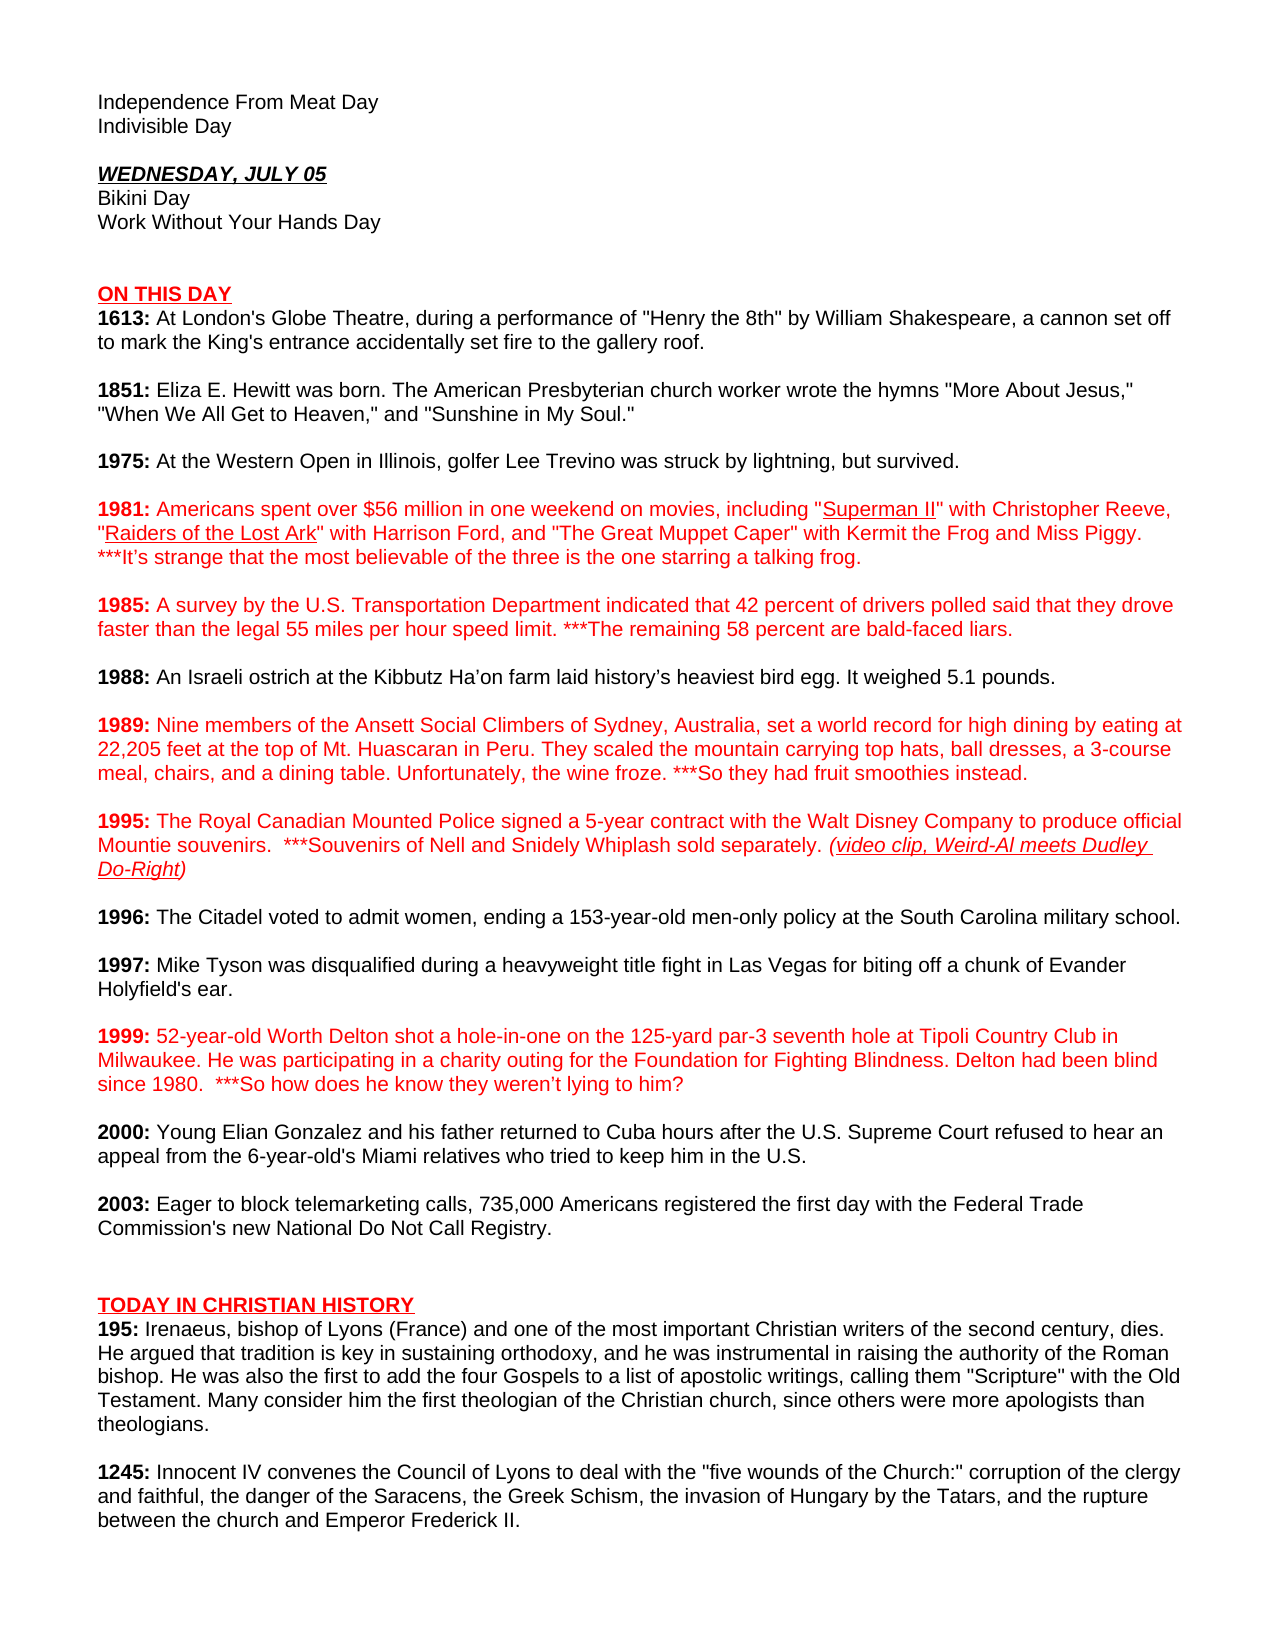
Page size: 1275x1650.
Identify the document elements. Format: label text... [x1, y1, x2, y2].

text 1851: Eliza E. Hewitt was born. The American Presbyterian church worker wrote the hymns "More About Jesus," "When We All Get to Heaven," and "Sunshine in My Soul." [97, 377, 1185, 425]
text 1988: An Israeli ostrich at the Kibbutz Ha’on farm laid history’s heaviest bird egg. It weighed 5.1 pounds. [97, 665, 1185, 689]
text 2003: Eager to block telemarketing calls, 735,000 Americans registered the first day with the Federal Trade Commission's new National Do Not Call Registry. [97, 1192, 1185, 1240]
text 195: Irenaeus, bishop of Lyons (France) and one of the most important Christian writers of the second century, dies. He argued that tradition is key in sustaining orthodoxy, and he was instrumental in raising the authority of the Roman bishop. He was also the first to add the four Gospels to a list of apostolic writings, calling them "Scripture" with the Old Testament. Many consider him the first theologian of the Christian church, since others were more apologists than theologians. [97, 1316, 1185, 1436]
text 1613: At London's Globe Theatre, during a performance of "Henry the 8th" by William Shakespeare, a cannon set off to mark the King's entrance accidentally set fire to the gallery roof. [97, 306, 1185, 353]
text 1989: Nine members of the Ansett Social Climbers of Sydney, Australia, set a world record for high dining by eating at 22,205 feet at the top of Mt. Huascaran in Peru. They scaled the mountain carrying top hats, ball dresses, a 3-course meal, chairs, and a dining table. Unfortunately, the wine froze. ***So they had fruit smoothies instead. [97, 713, 1185, 785]
text 1975: At the Western Open in Illinois, golfer Lee Trevino was struck by lightning, but survived. [97, 449, 1185, 473]
text WEDNESDAY, JULY 05 [97, 162, 1185, 186]
text Bikini Day Work Without Your Hands Day [97, 186, 1185, 234]
text 1981: Americans spent over $56 million in one weekend on movies, including "Superman II" with Christopher Reeve, "Raiders of the Lost Ark" with Harrison Ford, and "The Great Muppet Caper" with Kermit the Frog and Miss Piggy. ***It’s strange that the most believable of the three is the one starring a talking frog. [97, 497, 1185, 569]
text ON THIS DAY [97, 282, 1185, 306]
text Independence From Meat Day Indivisible Day [97, 90, 1185, 138]
text 1985: A survey by the U.S. Transportation Department indicated that 42 percent of drivers polled said that they drove faster than the legal 55 miles per hour speed limit. ***The remaining 58 percent are bald-faced liars. [97, 593, 1185, 641]
text TODAY IN CHRISTIAN HISTORY [97, 1292, 1185, 1316]
text 1995: The Royal Canadian Mounted Police signed a 5-year contract with the Walt Disney Company to produce official Mountie souvenirs. ***Souvenirs of Nell and Snidely Whiplash sold separately. (video clip, Weird-Al meets Dudley Do-Right) [97, 809, 1185, 881]
text 1245: Innocent IV convenes the Council of Lyons to deal with the "five wounds of the Church:" corruption of the clergy and faithful, the danger of the Saracens, the Greek Schism, the invasion of Hungary by the Tatars, and the rupture between the church and Emperor Frederick II. [97, 1460, 1185, 1532]
text 1999: 52-year-old Worth Delton shot a hole-in-one on the 125-yard par-3 seventh hole at Tipoli Country Club in Milwaukee. He was participating in a charity outing for the Foundation for Fighting Blindness. Delton had been blind since 1980. ***So how does he know they weren’t lying to him? [97, 1024, 1185, 1096]
text 1997: Mike Tyson was disqualified during a heavyweight title fight in Las Vegas for biting off a chunk of Evander Holyfield's ear. [97, 952, 1185, 1000]
text 1996: The Citadel voted to admit women, ending a 153-year-old men-only policy at the South Carolina military school. [97, 904, 1185, 928]
text 2000: Young Elian Gonzalez and his father returned to Cuba hours after the U.S. Supreme Court refused to hear an appeal from the 6-year-old's Miami relatives who tried to keep him in the U.S. [97, 1120, 1185, 1168]
